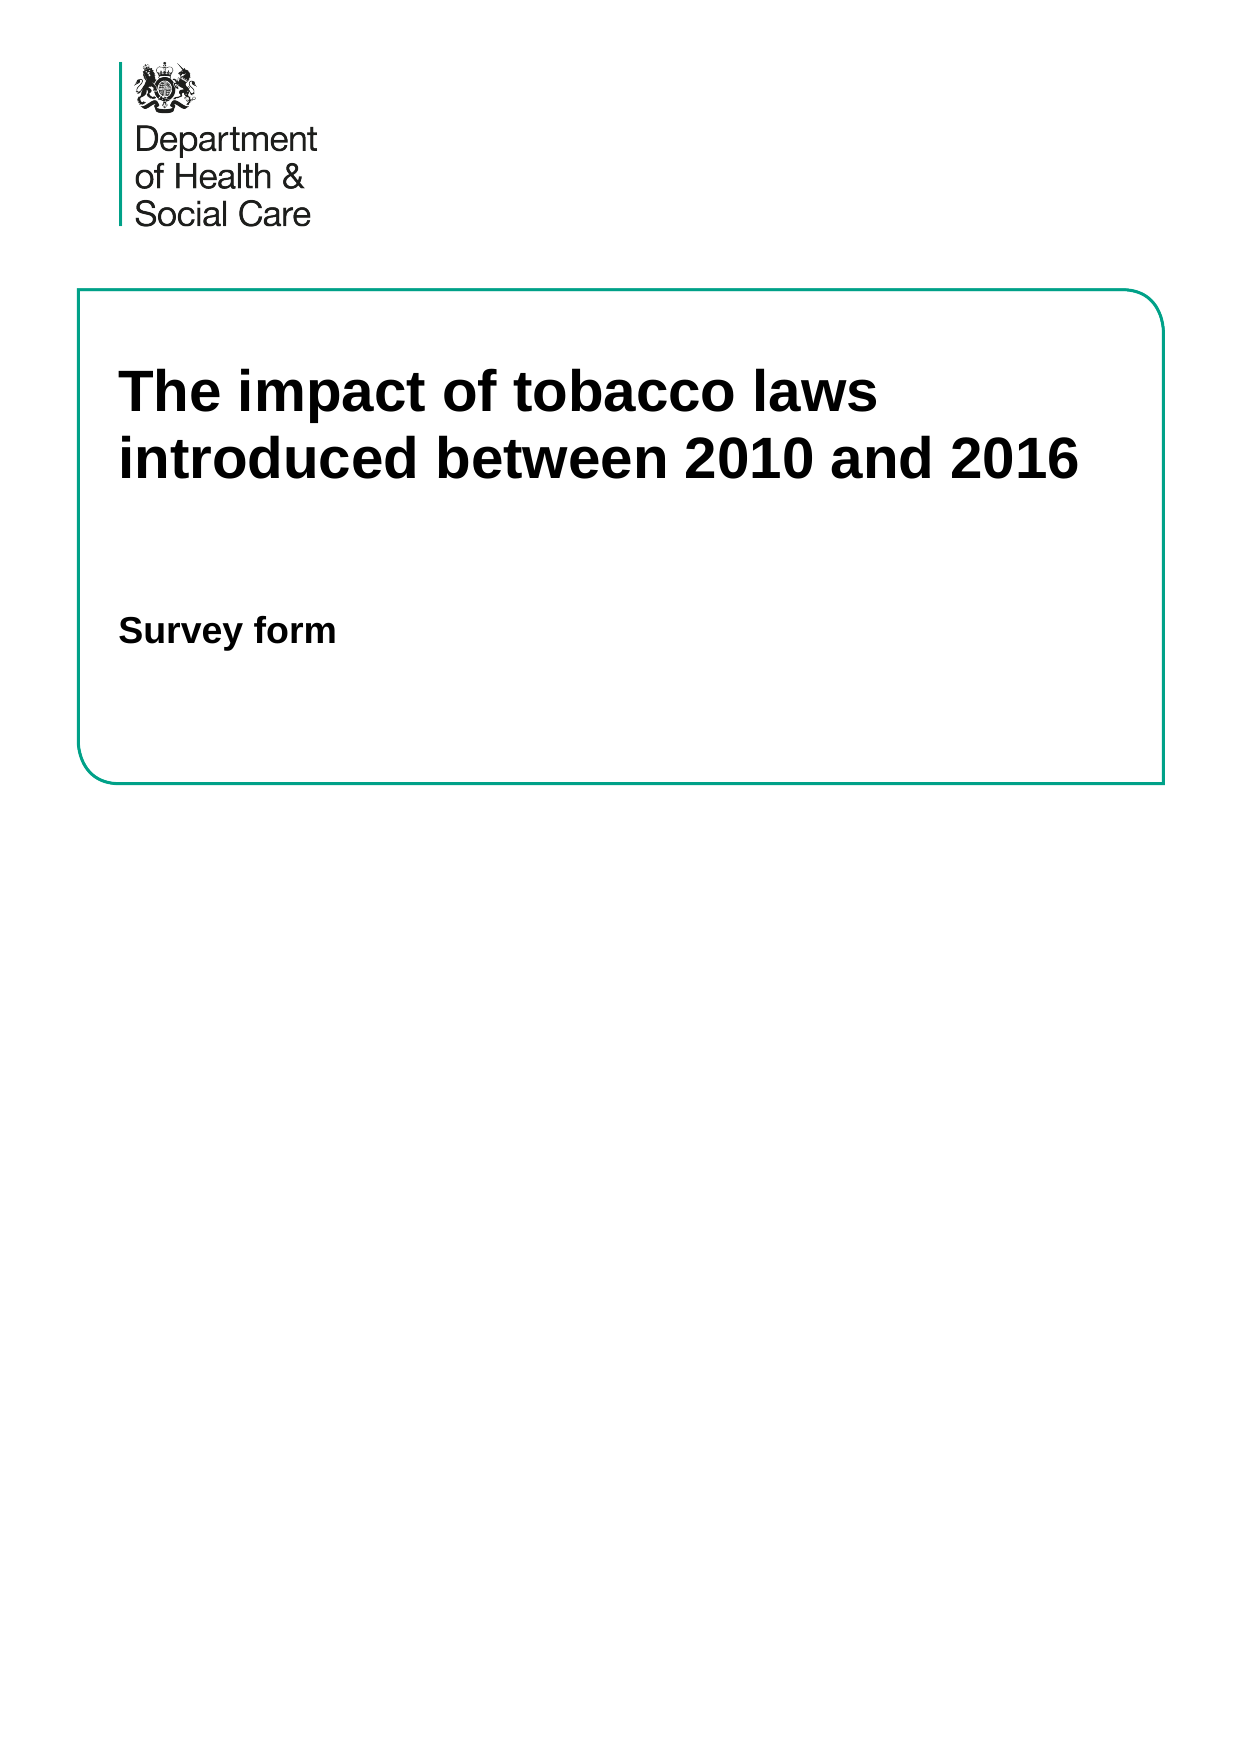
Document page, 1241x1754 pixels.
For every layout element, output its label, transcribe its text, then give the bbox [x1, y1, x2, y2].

title The impact of tobacco laws introduced between 2010 and 2016 [118, 357, 1122, 558]
subtitle Survey form [118, 608, 1122, 651]
